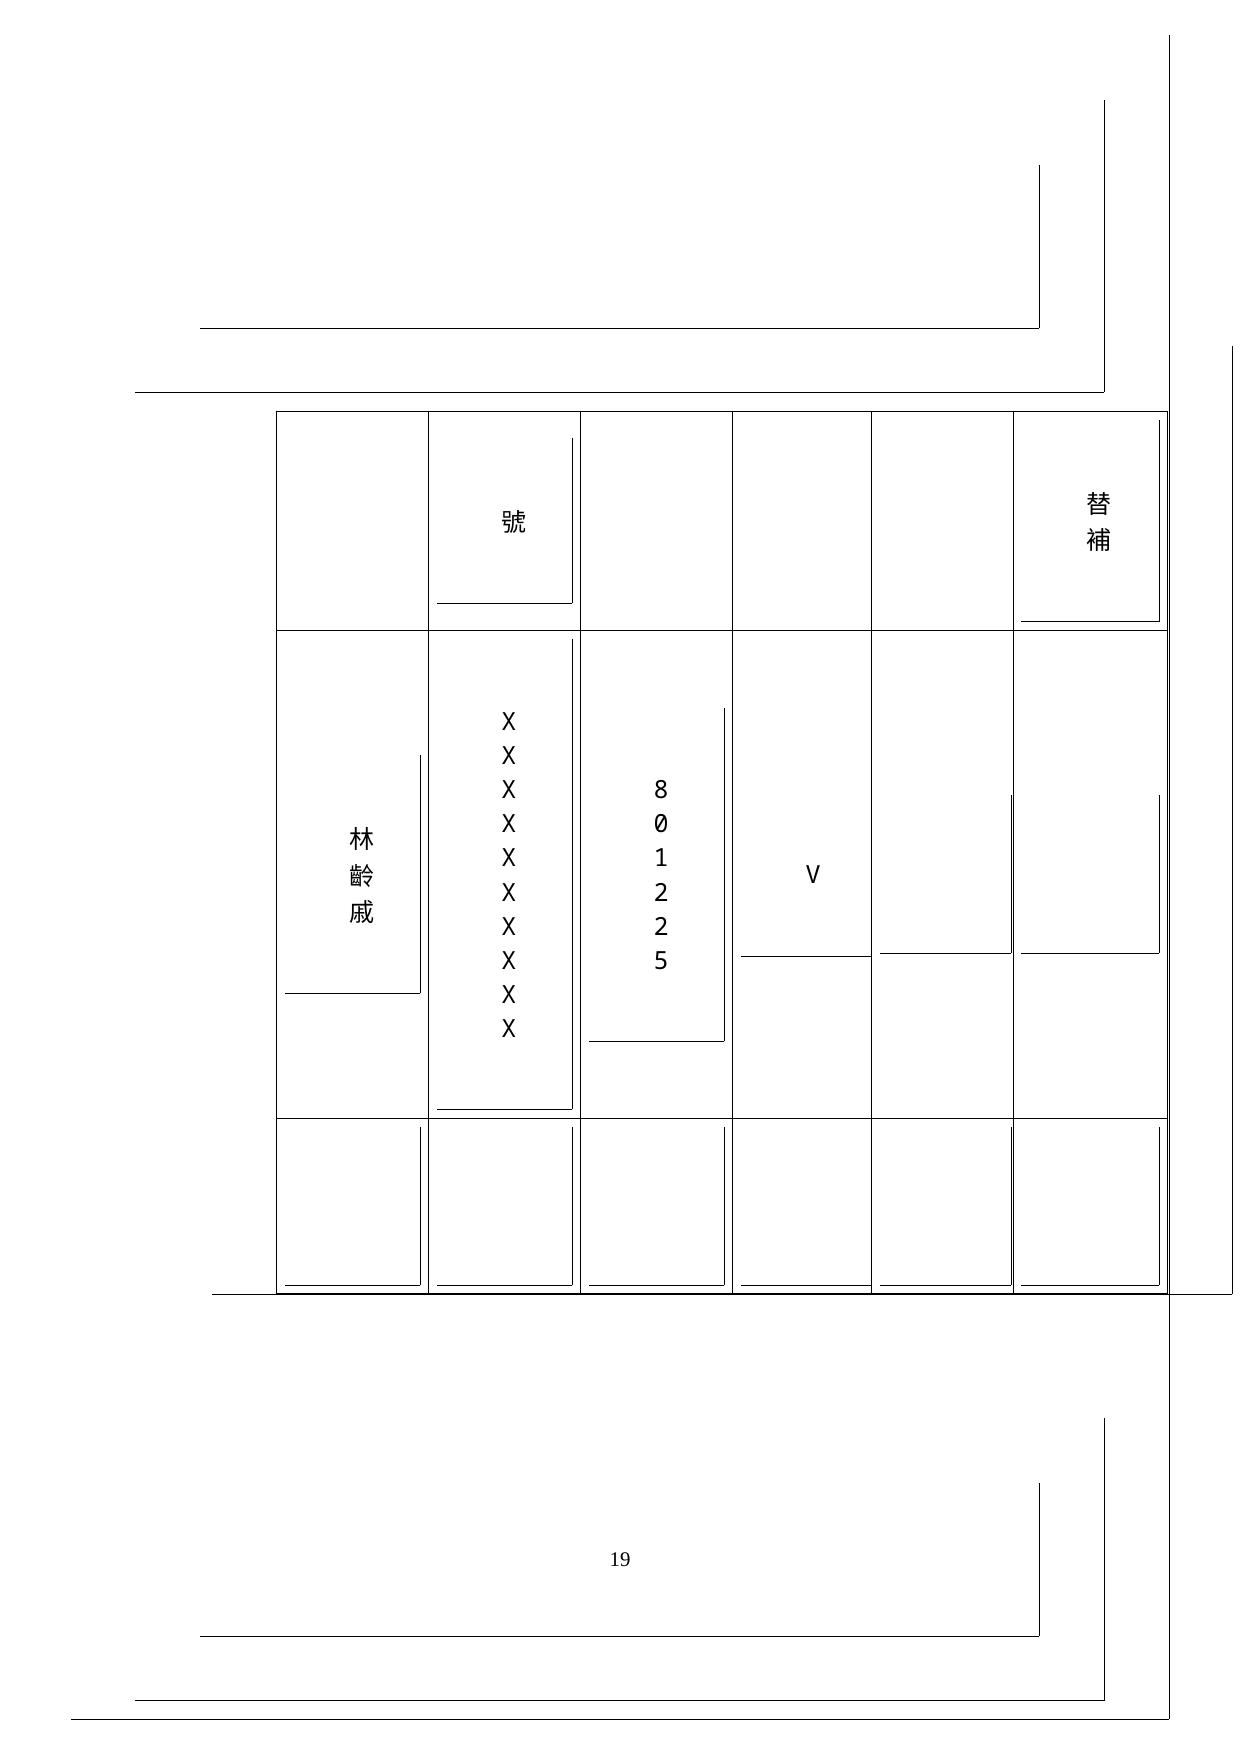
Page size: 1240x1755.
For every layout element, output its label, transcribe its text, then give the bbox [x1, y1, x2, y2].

table_cell 林齡戚 [277, 631, 428, 1117]
table_cell 替補 [1014, 412, 1167, 630]
table_cell [429, 1119, 580, 1293]
table_cell [1014, 1119, 1167, 1293]
table_cell [733, 1119, 871, 1293]
table_cell [872, 631, 1013, 1117]
table_header [872, 412, 1013, 630]
table_cell [277, 1119, 428, 1293]
table_cell [1014, 631, 1167, 1117]
table_cell [581, 1119, 732, 1293]
table_cell [872, 1119, 1013, 1293]
table_header 號 [429, 412, 580, 630]
table_cell 801225 [581, 631, 732, 1117]
table_header [733, 412, 871, 630]
table_cell XXXXXXXXXX [429, 631, 580, 1117]
table_header [277, 412, 428, 630]
table_cell V [733, 631, 871, 1117]
table_header [581, 412, 732, 630]
